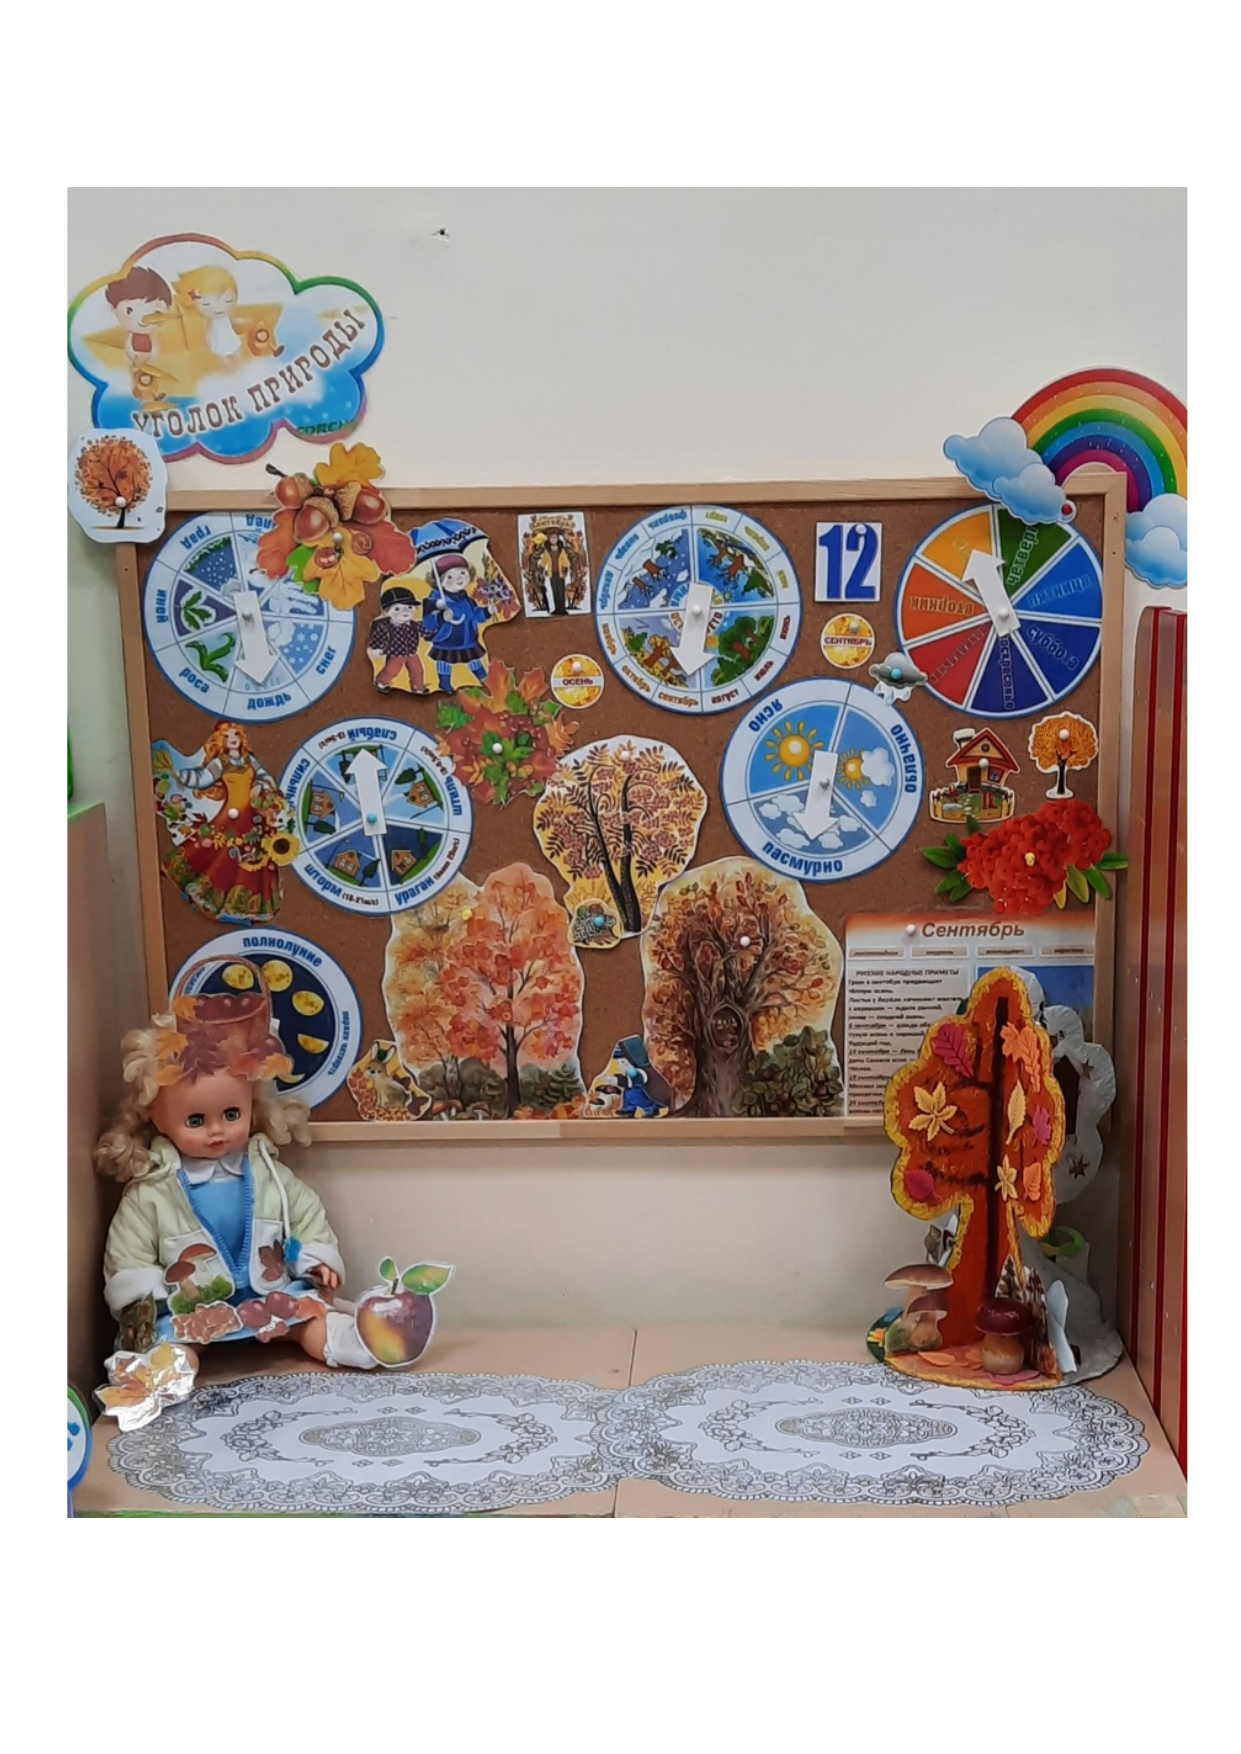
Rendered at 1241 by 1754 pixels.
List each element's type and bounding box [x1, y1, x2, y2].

picture [67, 187, 1188, 1518]
